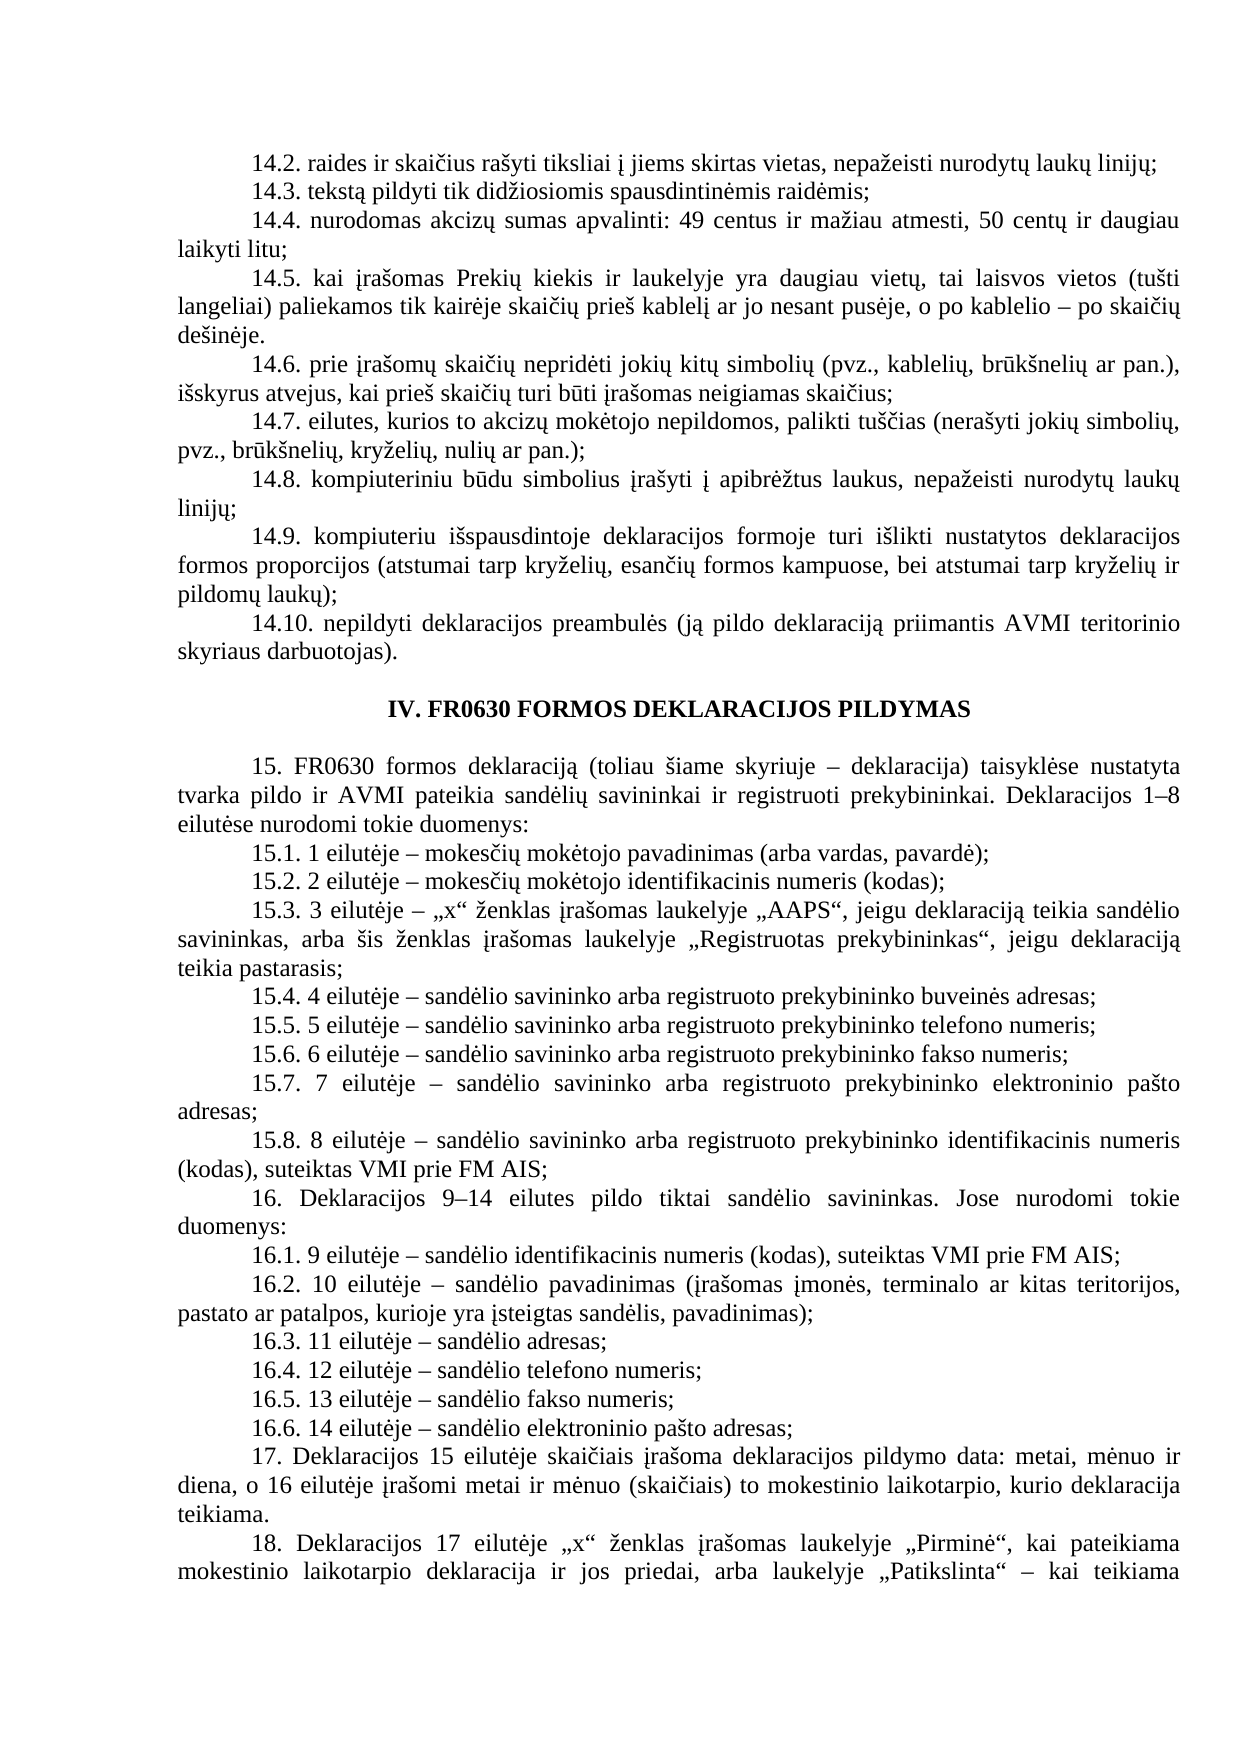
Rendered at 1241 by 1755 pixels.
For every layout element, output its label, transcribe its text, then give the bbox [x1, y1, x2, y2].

text 15.3. 3 eilutėje – „x“ ženklas įrašomas laukelyje „AAPS“, jeigu deklaraciją teikia sandėlio savininkas, arba šis ženklas įrašomas laukelyje „Registruotas prekybininkas“, jeigu deklaraciją teikia pastarasis; [177, 895, 1181, 981]
text 15.8. 8 eilutėje – sandėlio savininko arba registruoto prekybininko identifikacinis numeris (kodas), suteiktas VMI prie FM AIS; [177, 1125, 1181, 1183]
text 17. Deklaracijos 15 eilutėje skaičiais įrašoma deklaracijos pildymo data: metai, mėnuo ir diena, o 16 eilutėje įrašomi metai ir mėnuo (skaičiais) to mokestinio laikotarpio, kurio deklaracija teikiama. [177, 1441, 1181, 1528]
text 14.6. prie įrašomų skaičių nepridėti jokių kitų simbolių (pvz., kablelių, brūkšnelių ar pan.), išskyrus atvejus, kai prieš skaičių turi būti įrašomas neigiamas skaičius; [177, 349, 1181, 406]
text 15. FR0630 formos deklaraciją (toliau šiame skyriuje – deklaracija) taisyklėse nustatyta tvarka pildo ir AVMI pateikia sandėlių savininkai ir registruoti prekybininkai. Deklaracijos 1–8 eilutėse nurodomi tokie duomenys: [177, 751, 1181, 838]
text 16. Deklaracijos 9–14 eilutes pildo tiktai sandėlio savininkas. Jose nurodomi tokie duomenys: [177, 1183, 1181, 1240]
text 14.9. kompiuteriu išspausdintoje deklaracijos formoje turi išlikti nustatytos deklaracijos formos proporcijos (atstumai tarp kryželių, esančių formos kampuose, bei atstumai tarp kryželių ir pildomų laukų); [177, 521, 1181, 608]
text 14.10. nepildyti deklaracijos preambulės (ją pildo deklaraciją priimantis AVMI teritorinio skyriaus darbuotojas). [177, 608, 1181, 665]
text 14.5. kai įrašomas Prekių kiekis ir laukelyje yra daugiau vietų, tai laisvos vietos (tušti langeliai) paliekamos tik kairėje skaičių prieš kablelį ar jo nesant pusėje, o po kablelio – po skaičių dešinėje. [177, 263, 1181, 349]
text 16.6. 14 eilutėje – sandėlio elektroninio pašto adresas; [177, 1413, 1181, 1441]
text 15.4. 4 eilutėje – sandėlio savininko arba registruoto prekybininko buveinės adresas; [177, 981, 1181, 1010]
text 16.4. 12 eilutėje – sandėlio telefono numeris; [177, 1355, 1181, 1384]
text 14.8. kompiuteriniu būdu simbolius įrašyti į apibrėžtus laukus, nepažeisti nurodytų laukų linijų; [177, 464, 1181, 521]
text 16.2. 10 eilutėje – sandėlio pavadinimas (įrašomas įmonės, terminalo ar kitas teritorijos, pastato ar patalpos, kurioje yra įsteigtas sandėlis, pavadinimas); [177, 1269, 1181, 1326]
text 15.7. 7 eilutėje – sandėlio savininko arba registruoto prekybininko elektroninio pašto adresas; [177, 1068, 1181, 1125]
text 18. Deklaracijos 17 eilutėje „x“ ženklas įrašomas laukelyje „Pirminė“, kai pateikiama mokestinio laikotarpio deklaracija ir jos priedai, arba laukelyje „Patikslinta“ – kai teikiama [177, 1528, 1181, 1585]
text 16.3. 11 eilutėje – sandėlio adresas; [177, 1326, 1181, 1355]
text IV. FR0630 foRMOS DEKLARACIJOS PILDYMas [177, 694, 1181, 723]
text 15.6. 6 eilutėje – sandėlio savininko arba registruoto prekybininko fakso numeris; [177, 1039, 1181, 1068]
text 16.1. 9 eilutėje – sandėlio identifikacinis numeris (kodas), suteiktas VMI prie FM AIS; [177, 1240, 1181, 1269]
text 15.1. 1 eilutėje – mokesčių mokėtojo pavadinimas (arba vardas, pavardė); [177, 838, 1181, 866]
text 15.5. 5 eilutėje – sandėlio savininko arba registruoto prekybininko telefono numeris; [177, 1010, 1181, 1039]
text 14.7. eilutes, kurios to akcizų mokėtojo nepildomos, palikti tuščias (nerašyti jokių simbolių, pvz., brūkšnelių, kryželių, nulių ar pan.); [177, 406, 1181, 464]
text 14.3. tekstą pildyti tik didžiosiomis spausdintinėmis raidėmis; [177, 176, 1181, 205]
text 16.5. 13 eilutėje – sandėlio fakso numeris; [177, 1384, 1181, 1413]
text 14.2. raides ir skaičius rašyti tiksliai į jiems skirtas vietas, nepažeisti nurodytų laukų linijų; [177, 148, 1181, 176]
text 15.2. 2 eilutėje – mokesčių mokėtojo identifikacinis numeris (kodas); [177, 866, 1181, 895]
text 14.4. nurodomas akcizų sumas apvalinti: 49 centus ir mažiau atmesti, 50 centų ir daugiau laikyti litu; [177, 205, 1181, 263]
